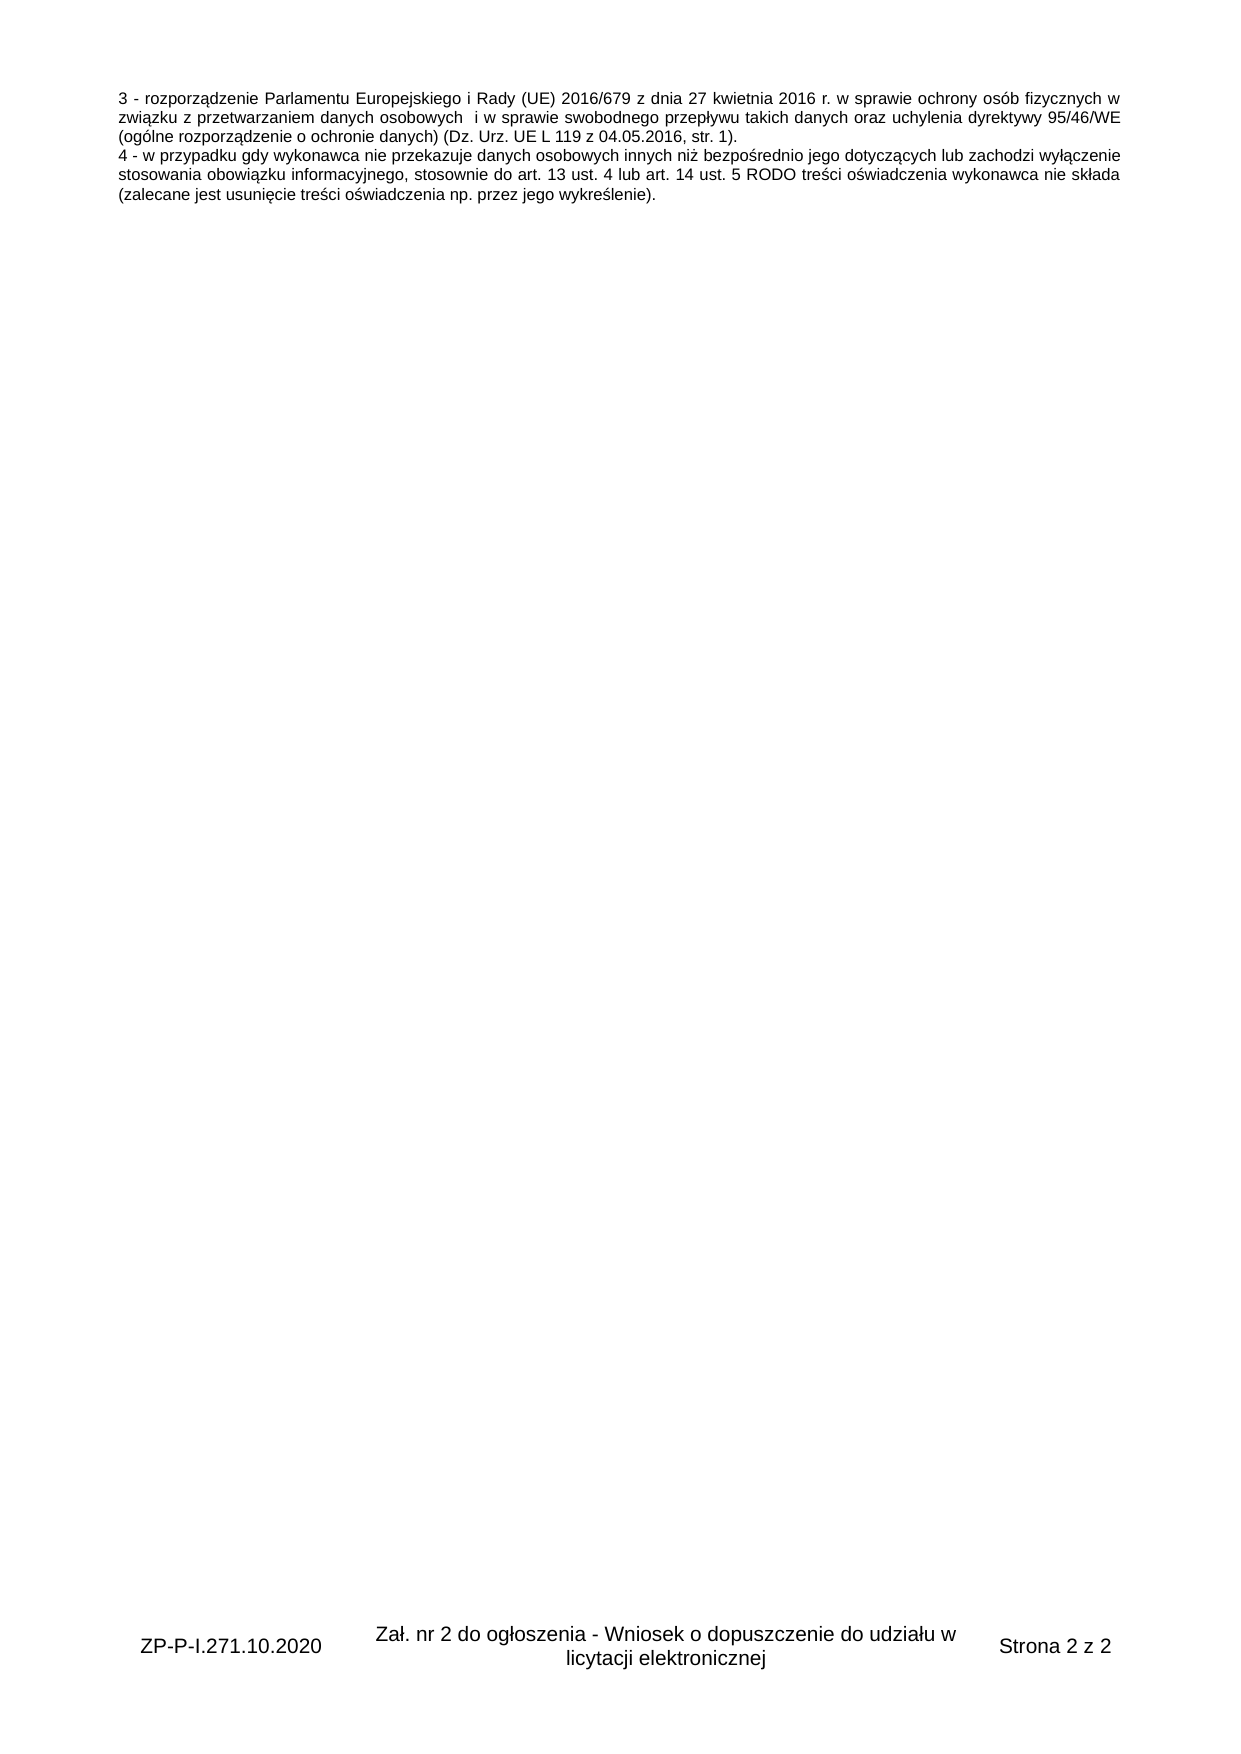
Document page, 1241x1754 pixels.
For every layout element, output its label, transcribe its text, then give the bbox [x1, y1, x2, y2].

text 3 - rozporządzenie Parlamentu Europejskiego i Rady (UE) 2016/679 z dnia 27 kwietnia 2016 r. w sprawie ochrony osób fizycznych w związku z przetwarzaniem danych osobowych i w sprawie swobodnego przepływu takich danych oraz uchylenia dyrektywy 95/46/WE (ogólne rozporządzenie o ochronie danych) (Dz. Urz. UE L 119 z 04.05.2016, str. 1). [118, 88, 1122, 146]
text 4 - w przypadku gdy wykonawca nie przekazuje danych osobowych innych niż bezpośrednio jego dotyczących lub zachodzi wyłączenie stosowania obowiązku informacyjnego, stosownie do art. 13 ust. 4 lub art. 14 ust. 5 RODO treści oświadczenia wykonawca nie składa (zalecane jest usunięcie treści oświadczenia np. przez jego wykreślenie). [118, 146, 1122, 203]
